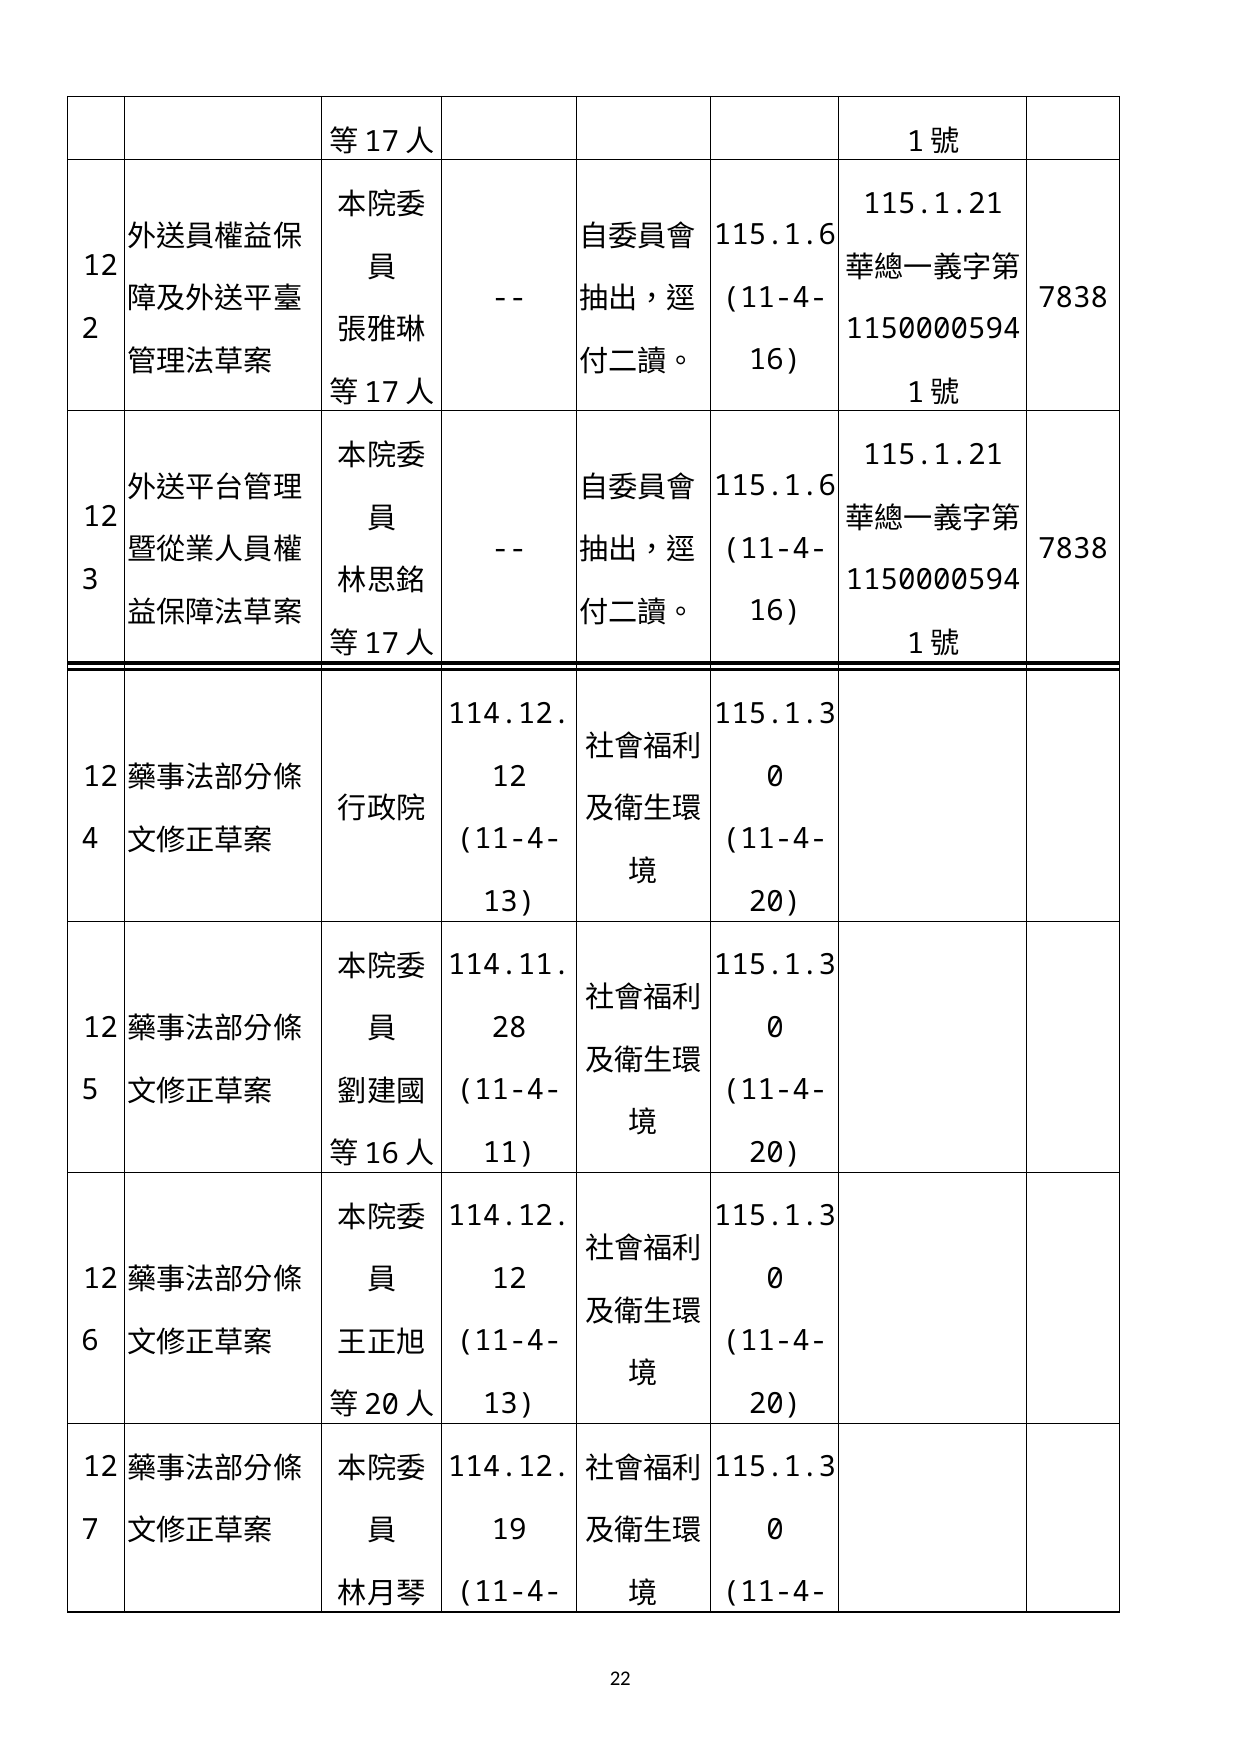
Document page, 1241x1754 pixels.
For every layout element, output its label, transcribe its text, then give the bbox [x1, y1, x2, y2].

table_cell [68, 922, 124, 1172]
table_cell 114.12.12 (11-4-13) [442, 671, 576, 921]
table_cell 114.12.19 (11-4- [442, 1424, 576, 1611]
table_cell 1號 [839, 97, 1026, 159]
table_cell [1027, 1424, 1119, 1611]
table_cell 7838 [1027, 411, 1119, 661]
table_cell 藥事法部分條文修正草案 [125, 922, 321, 1172]
table_cell 115.1.21 華總一義字第11500005941號 [839, 411, 1026, 661]
table_cell 社會福利及衛生環境 [577, 1424, 710, 1611]
table_cell [839, 671, 1026, 921]
table_cell [68, 1173, 124, 1423]
table_cell 114.11.28 (11-4-11) [442, 922, 576, 1172]
table_cell [1027, 922, 1119, 1172]
table_cell 115.1.6 (11-4-16) [711, 411, 838, 661]
table_cell 本院委員 劉建國等16人 [322, 922, 441, 1172]
table_cell [839, 1173, 1026, 1423]
table_cell 115.1.6 (11-4-16) [711, 160, 838, 410]
table_cell [839, 922, 1026, 1172]
table_cell 外送平台管理暨從業人員權益保障法草案 [125, 411, 321, 661]
table_cell [711, 97, 838, 159]
table_cell 115.1.30 (11-4-20) [711, 1173, 838, 1423]
table_cell 115.1.30 (11-4- [711, 1424, 838, 1611]
table_cell -- [442, 160, 576, 410]
table_cell [68, 97, 124, 159]
table_cell 等17人 [322, 97, 441, 159]
table_cell 藥事法部分條文修正草案 [125, 1424, 321, 1611]
table_cell [68, 671, 124, 921]
table_cell 本院委員 王正旭等20人 [322, 1173, 441, 1423]
table_cell 本院委員 張雅琳等17人 [322, 160, 441, 410]
table_cell 藥事法部分條文修正草案 [125, 671, 321, 921]
table_cell 行政院 [322, 671, 441, 921]
table_cell 社會福利及衛生環境 [577, 1173, 710, 1423]
table_cell 7838 [1027, 160, 1119, 410]
table_cell 115.1.30 (11-4-20) [711, 671, 838, 921]
table_cell [68, 1424, 124, 1611]
table_cell 115.1.30 (11-4-20) [711, 922, 838, 1172]
table_cell 社會福利及衛生環境 [577, 922, 710, 1172]
table_cell [1027, 1173, 1119, 1423]
table_cell [1027, 671, 1119, 921]
table_cell 自委員會抽出，逕付二讀。 [577, 411, 710, 661]
table_cell -- [442, 411, 576, 661]
table_cell [68, 160, 124, 410]
table_cell 115.1.21 華總一義字第11500005941號 [839, 160, 1026, 410]
table_cell 114.12.12 (11-4-13) [442, 1173, 576, 1423]
table_cell [839, 1424, 1026, 1611]
table_cell [125, 97, 321, 159]
table_cell 自委員會抽出，逕付二讀。 [577, 160, 710, 410]
table_cell -- [442, 97, 576, 159]
table_cell 本院委員 林思銘等17人 [322, 411, 441, 661]
table_cell 外送員權益保障及外送平臺管理法草案 [125, 160, 321, 410]
table_cell 藥事法部分條文修正草案 [125, 1173, 321, 1423]
table_cell [1027, 97, 1119, 159]
table_cell [577, 97, 710, 159]
table_cell 本院委員 林月琴 [322, 1424, 441, 1611]
table_cell 社會福利及衛生環境 [577, 671, 710, 921]
table_cell [68, 411, 124, 661]
